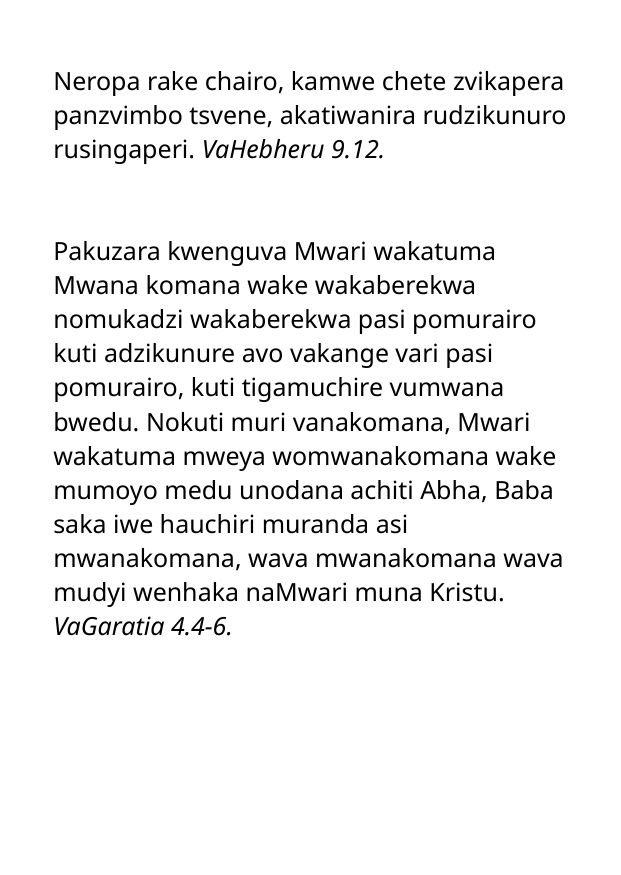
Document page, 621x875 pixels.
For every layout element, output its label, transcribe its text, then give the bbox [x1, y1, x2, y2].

text Pakuzara kwenguva Mwari wakatuma Mwana komana wake wakaberekwa nomukadzi wakaberekwa pasi pomurairo kuti adzikunure avo vakange vari pasi pomurairo, kuti tigamuchire vumwana bwedu. Nokuti muri vanakomana, Mwari wakatuma mweya womwanakomana wake mumoyo medu unodana achiti Abha, Baba saka iwe hauchiri muranda asi mwanakomana, wava mwanakomana wava mudyi wenhaka naMwari muna Kristu. VaGaratia 4.4-6. [53, 234, 567, 643]
text Neropa rake chairo, kamwe chete zvikapera panzvimbo tsvene, akatiwanira rudzikunuro rusingaperi. VaHebheru 9.12. [53, 63, 567, 166]
